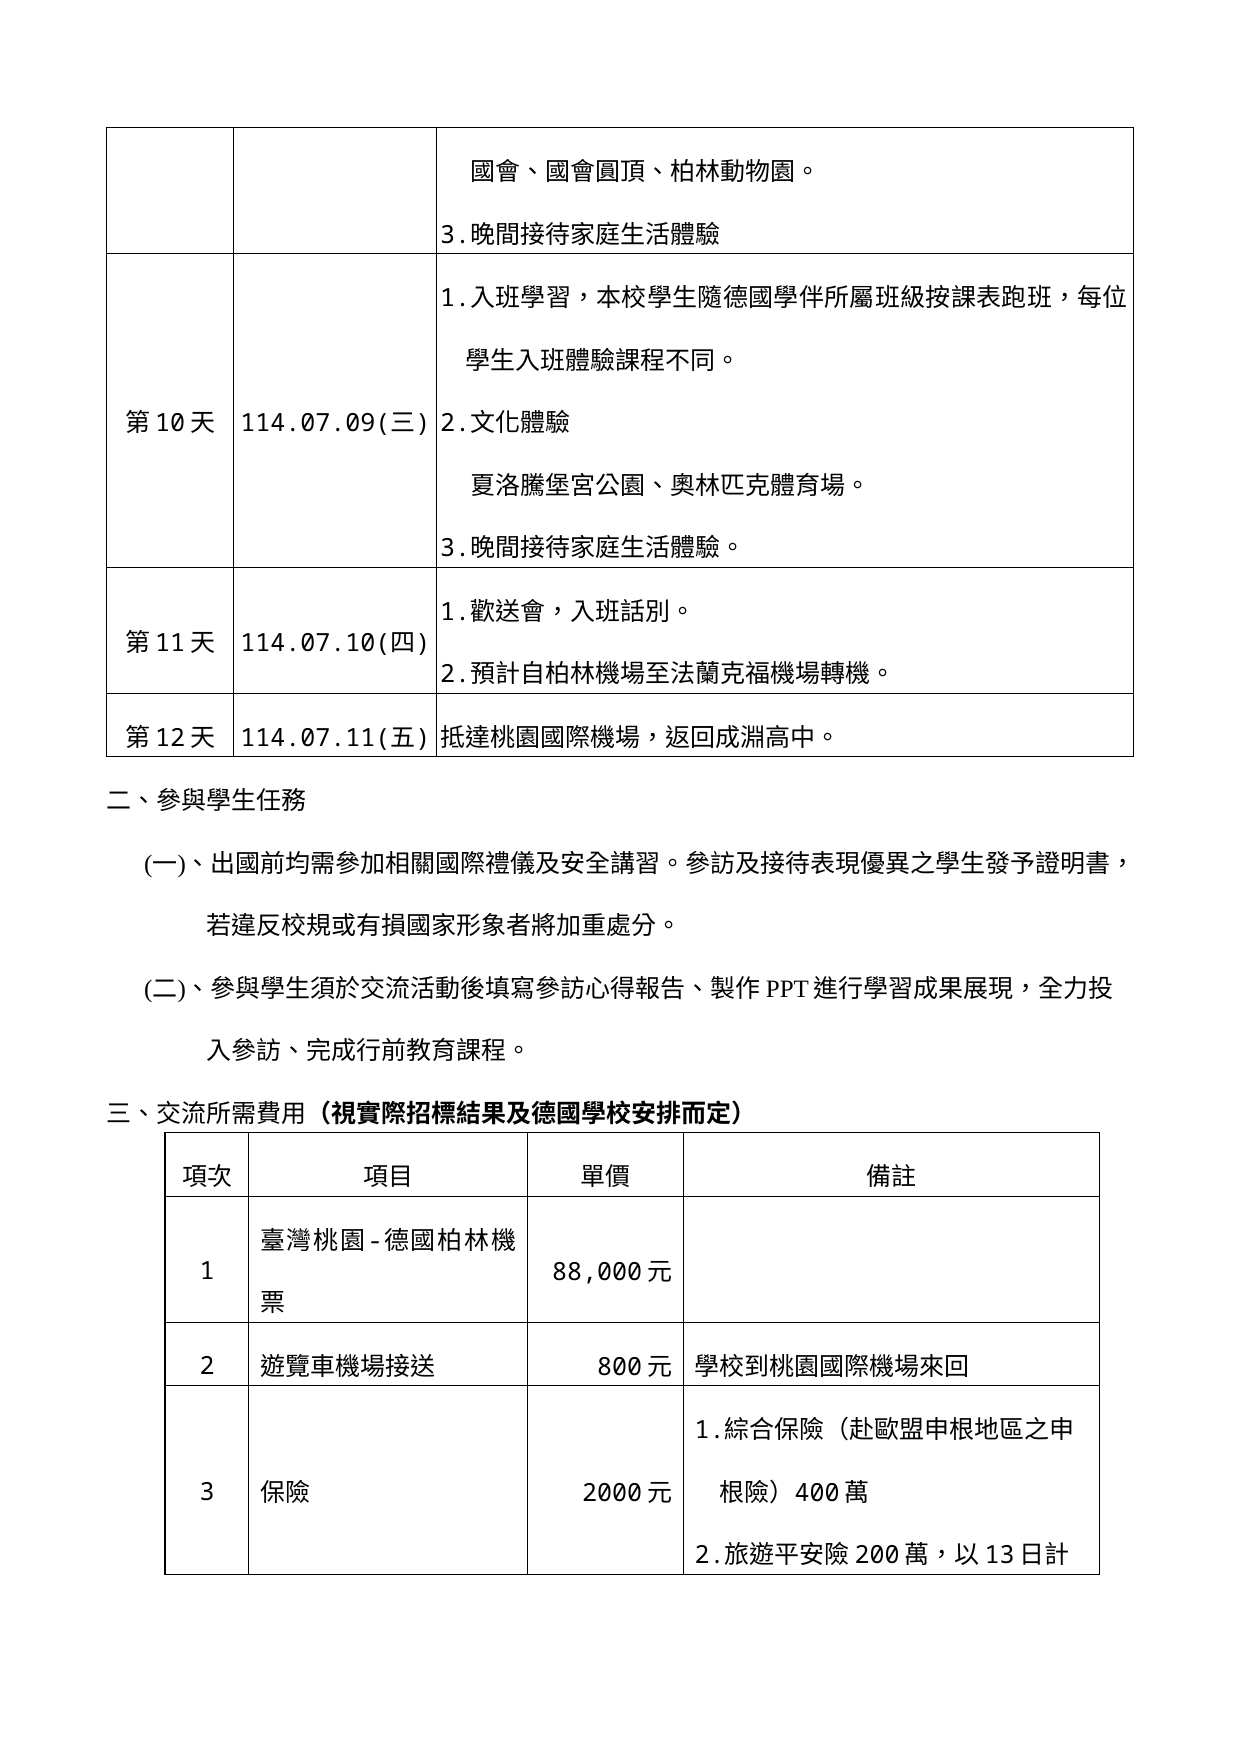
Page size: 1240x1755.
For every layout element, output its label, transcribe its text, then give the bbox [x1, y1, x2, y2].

table_cell 88,000元 [528, 1197, 683, 1322]
text (一)、出國前均需參加相關國際禮儀及安全講習。參訪及接待表現優異之學生發予證明書，若違反校規或有損國家形象者將加重處分。 [131, 820, 1133, 945]
table_cell 抵達桃園國際機場，返回成淵高中。 [437, 694, 1133, 756]
table_cell [684, 1197, 1099, 1322]
table_cell 1.綜合保險（赴歐盟申根地區之申根險）400萬 2.旅遊平安險200萬，以13日計 [684, 1386, 1099, 1574]
table_cell 1 [166, 1197, 248, 1322]
table_cell 第12天 [107, 694, 233, 756]
table_cell 2000元 [528, 1386, 683, 1574]
table_header 單價 [528, 1133, 683, 1196]
table_cell 第10天 [107, 254, 233, 567]
table_cell 114.07.11(五) [234, 694, 436, 756]
table_cell 800元 [528, 1323, 683, 1385]
table_cell 國會、國會圓頂、柏林動物園。 3.晚間接待家庭生活體驗 [437, 128, 1133, 253]
table_cell 114.07.10(四) [234, 568, 436, 693]
table_cell 114.07.09(三) [234, 254, 436, 567]
table_cell 學校到桃園國際機場來回 [684, 1323, 1099, 1385]
table_cell 1.入班學習，本校學生隨德國學伴所屬班級按課表跑班，每位學生入班體驗課程不同。 2.文化體驗 夏洛騰堡宮公園、奧林匹克體育場。 3.晚間接待家庭生活體驗。 [437, 254, 1133, 567]
table_cell 臺灣桃園-德國柏林機票 [249, 1197, 527, 1322]
table_cell 保險 [249, 1386, 527, 1574]
table_cell 2 [166, 1323, 248, 1385]
text (二)、參與學生須於交流活動後填寫參訪心得報告、製作PPT進行學習成果展現，全力投入參訪、完成行前教育課程。 [131, 945, 1133, 1070]
table_header 項次 [166, 1133, 248, 1196]
table_cell 第11天 [107, 568, 233, 693]
table_header 備註 [684, 1133, 1099, 1196]
table_cell 3 [166, 1386, 248, 1574]
table_cell 遊覽車機場接送 [249, 1323, 527, 1385]
text 三、交流所需費用（視實際招標結果及德國學校安排而定） [106, 1070, 1133, 1132]
table_cell 1.歡送會，入班話別。 2.預計自柏林機場至法蘭克福機場轉機。 [437, 568, 1133, 693]
text 二、參與學生任務 [106, 757, 1133, 820]
table_cell [107, 128, 233, 253]
table_cell [234, 128, 436, 253]
table_header 項目 [249, 1133, 527, 1196]
